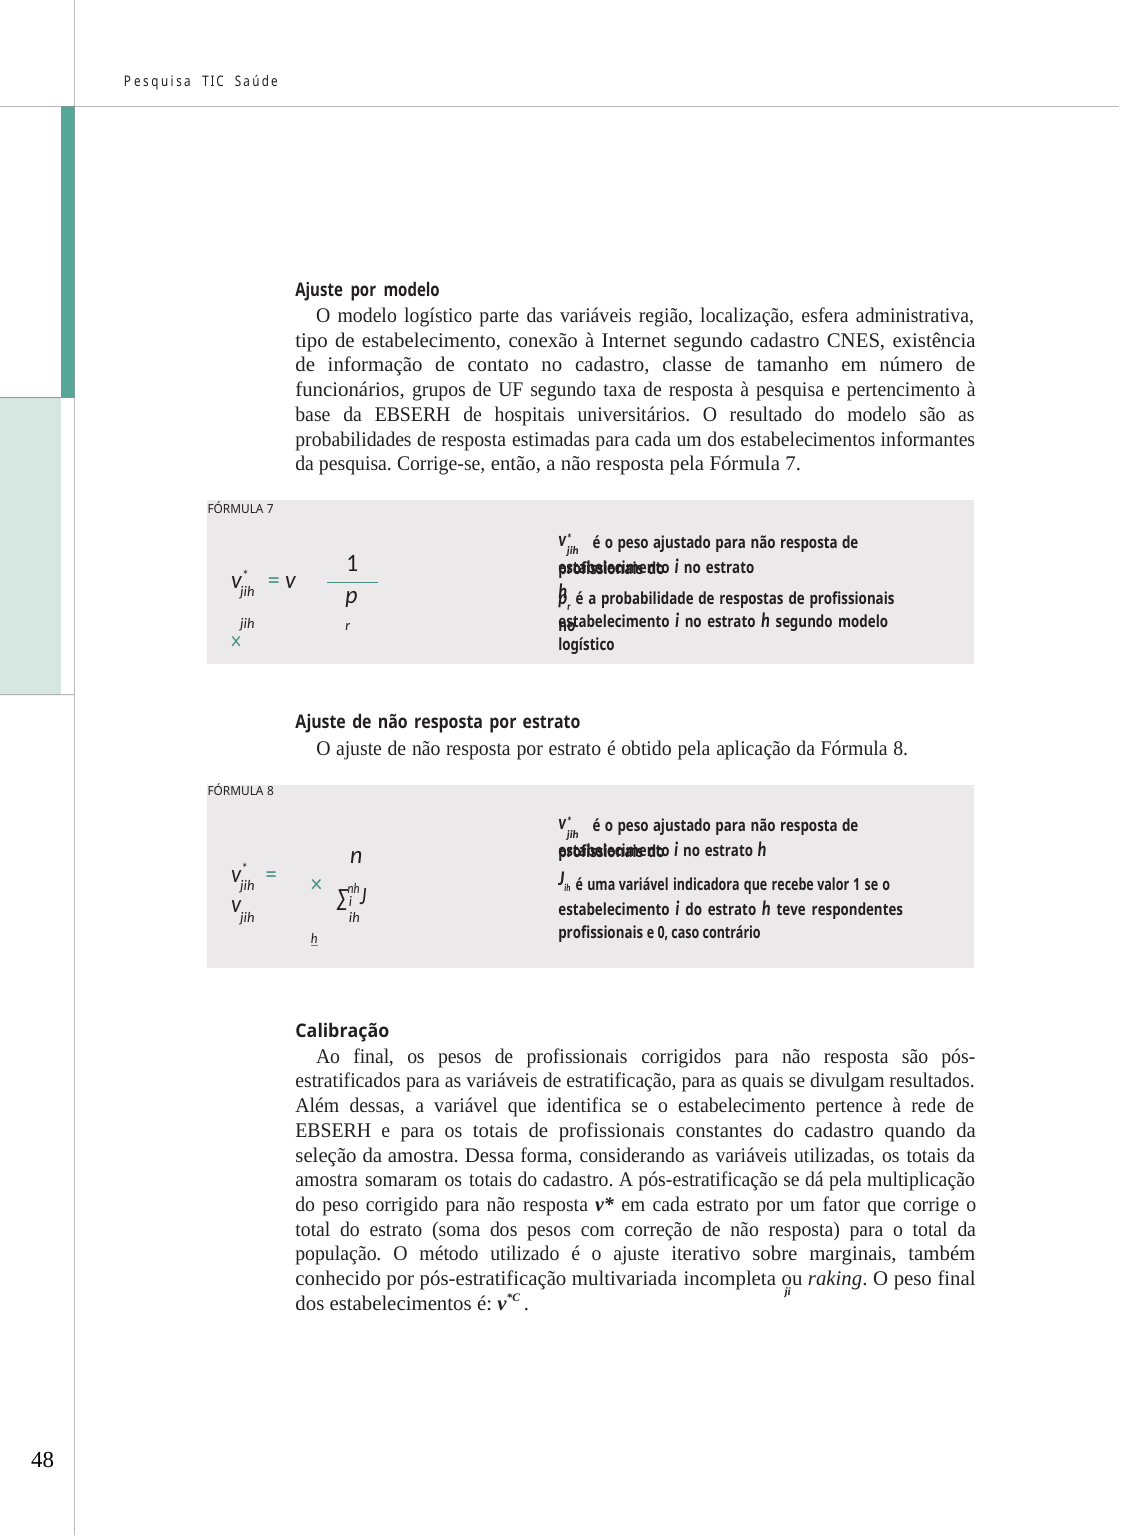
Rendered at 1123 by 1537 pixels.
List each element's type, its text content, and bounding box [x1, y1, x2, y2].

text FÓRMULA 7 [974, 500, 1104, 517]
text FÓRMULA 8 [207, 782, 1104, 799]
text O modelo logístico parte das variáveis região, localização, esfera administrativa, tipo de estabelecimento, conexão à Internet segundo cadastro CNES, existência de informação de contato no cadastro, classe de tamanho em número de funcionários, grupos de UF segundo taxa de resposta à pesquisa e pertencimento à base da EBSERH de hospitais universitários. O resultado do modelo são as probabilidades de resposta estimadas para cada um dos estabelecimentos informantes da pesquisa. Corrige-se, então, a não resposta pela Fórmula 7. [295, 303, 976, 475]
text Calibração [295, 1017, 1104, 1042]
text Ao final, os pesos de profissionais corrigidos para não resposta são pós-estratificados para as variáveis de estratificação, para as quais se divulgam resultados. Além dessas, a variável que identifica se o estabelecimento pertence à rede de EBSERH e para os totais de profissionais constantes do cadastro quando da seleção da amostra. Dessa forma, considerando as variáveis utilizadas, os totais da amostra somaram os totais do cadastro. A pós-estratificação se dá pela multiplicação do peso corrigido para não resposta v* em cada estrato por um fator que corrige o total do estrato (soma dos pesos com correção de não resposta) para o total da população. O método utilizado é o ajuste iterativo sobre marginais, também conhecido por pós-estratificação multivariada incompleta ou raking. O peso final dos estabelecimentos é: v*C . [295, 1044, 976, 1315]
text Ajuste por modelo [295, 276, 1104, 302]
text Ajuste de não resposta por estrato [295, 708, 1104, 734]
text O ajuste de não resposta por estrato é obtido pela aplicação da Fórmula 8. [316, 735, 1104, 759]
text jih [784, 1284, 797, 1298]
